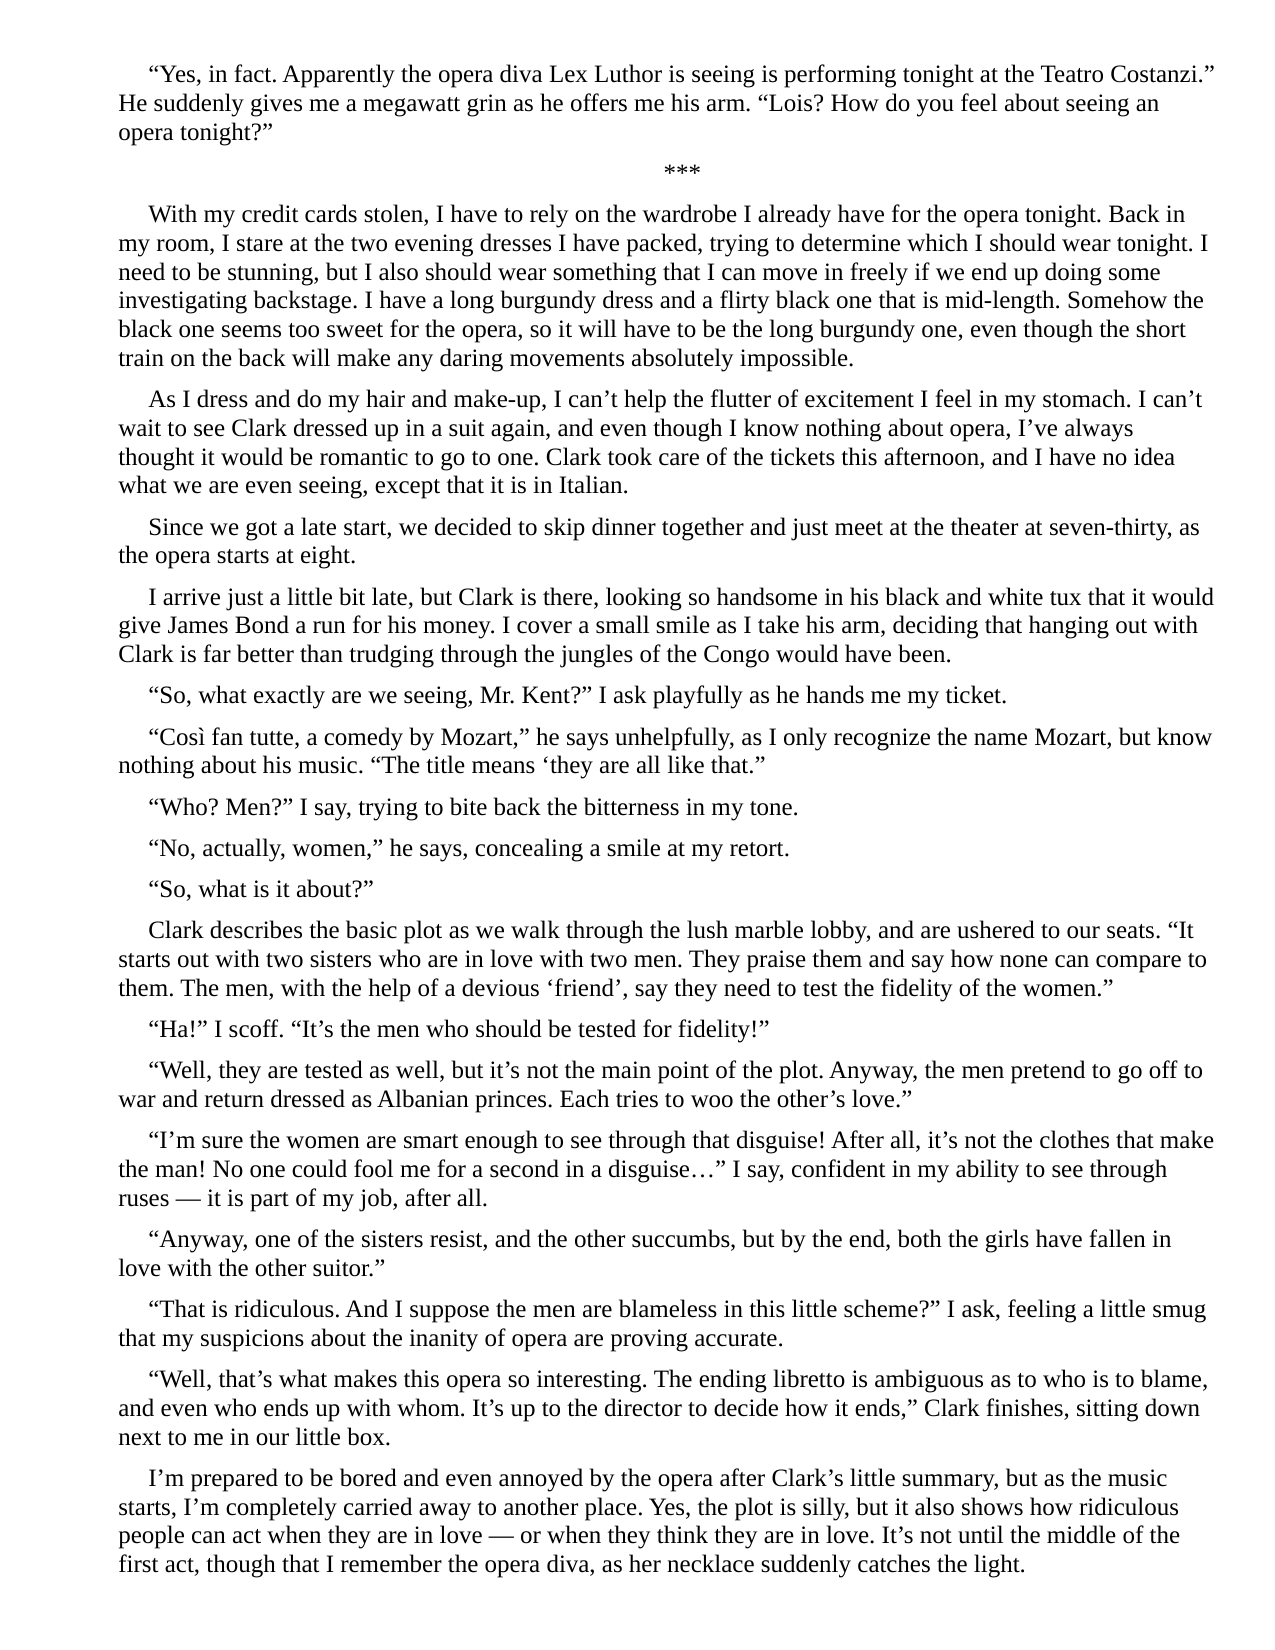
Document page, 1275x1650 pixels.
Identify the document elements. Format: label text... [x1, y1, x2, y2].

text With my credit cards stolen, I have to rely on the wardrobe I already have for the opera tonight. Back in my room, I stare at the two evening dresses I have packed, trying to determine which I should wear tonight. I need to be stunning, but I also should wear something that I can move in freely if we end up doing some investigating backstage. I have a long burgundy dress and a flirty black one that is mid-length. Somehow the black one seems too sweet for the opera, so it will have to be the long burgundy one, even though the short train on the back will make any daring movements absolutely impossible. [118, 199, 1216, 372]
text “Ha!” I scoff. “It’s the men who should be tested for fidelity!” [118, 1014, 1216, 1043]
text I arrive just a little bit late, but Clark is there, looking so handsome in his black and white tux that it would give James Bond a run for his money. I cover a small smile as I take his arm, deciding that hanging out with Clark is far better than trudging through the jungles of the Congo would have been. [118, 582, 1216, 668]
text Since we got a late start, we decided to skip dinner together and just meet at the theater at seven-thirty, as the opera starts at eight. [118, 512, 1216, 569]
text “Yes, in fact. Apparently the opera diva Lex Luthor is seeing is performing tonight at the Teatro Costanzi.” He suddenly gives me a megawatt grin as he offers me his arm. “Lois? How do you feel about seeing an opera tonight?” [118, 59, 1216, 145]
text “Anyway, one of the sisters resist, and the other succumbs, but by the end, both the girls have fallen in love with the other suitor.” [118, 1224, 1216, 1282]
text “Well, that’s what makes this opera so interesting. The ending libretto is ambiguous as to who is to blame, and even who ends up with whom. It’s up to the director to decide how it ends,” Clark finishes, sitting down next to me in our little box. [118, 1364, 1216, 1450]
text I’m prepared to be bored and even annoyed by the opera after Clark’s little summary, but as the music starts, I’m completely carried away to another place. Yes, the plot is silly, but it also shows how ridiculous people can act when they are in love — or when they think they are in love. It’s not until the middle of the first act, though that I remember the opera diva, as her necklace suddenly catches the light. [118, 1463, 1216, 1578]
text “Who? Men?” I say, trying to bite back the bitterness in my tone. [118, 792, 1216, 820]
text As I dress and do my hair and make-up, I can’t help the flutter of excitement I feel in my stomach. I can’t wait to see Clark dressed up in a suit again, and even though I know nothing about opera, I’ve always thought it would be romantic to go to one. Clark took care of the tickets this afternoon, and I have no idea what we are even seeing, except that it is in Italian. [118, 384, 1216, 499]
text “No, actually, women,” he says, concealing a smile at my retort. [118, 833, 1216, 862]
text “That is ridiculous. And I suppose the men are blameless in this little scheme?” I ask, feeling a little smug that my suspicions about the inanity of opera are proving accurate. [118, 1294, 1216, 1352]
text *** [118, 158, 1216, 187]
text Clark describes the basic plot as we walk through the lush marble lobby, and are ushered to our seats. “It starts out with two sisters who are in love with two men. They praise them and say how none can compare to them. The men, with the help of a devious ‘friend’, say they need to test the fidelity of the women.” [118, 915, 1216, 1002]
text “Well, they are tested as well, but it’s not the main point of the plot. Anyway, the men pretend to go off to war and return dressed as Albanian princes. Each tries to woo the other’s love.” [118, 1055, 1216, 1113]
text “Così fan tutte, a comedy by Mozart,” he says unhelpfully, as I only recognize the name Mozart, but know nothing about his music. “The title means ‘they are all like that.” [118, 722, 1216, 779]
text “So, what is it about?” [118, 874, 1216, 903]
text “So, what exactly are we seeing, Mr. Kent?” I ask playfully as he hands me my ticket. [118, 680, 1216, 709]
text “I’m sure the women are smart enough to see through that disguise! After all, it’s not the clothes that make the man! No one could fool me for a second in a disguise…” I say, confident in my ability to see through ruses — it is part of my job, after all. [118, 1125, 1216, 1212]
